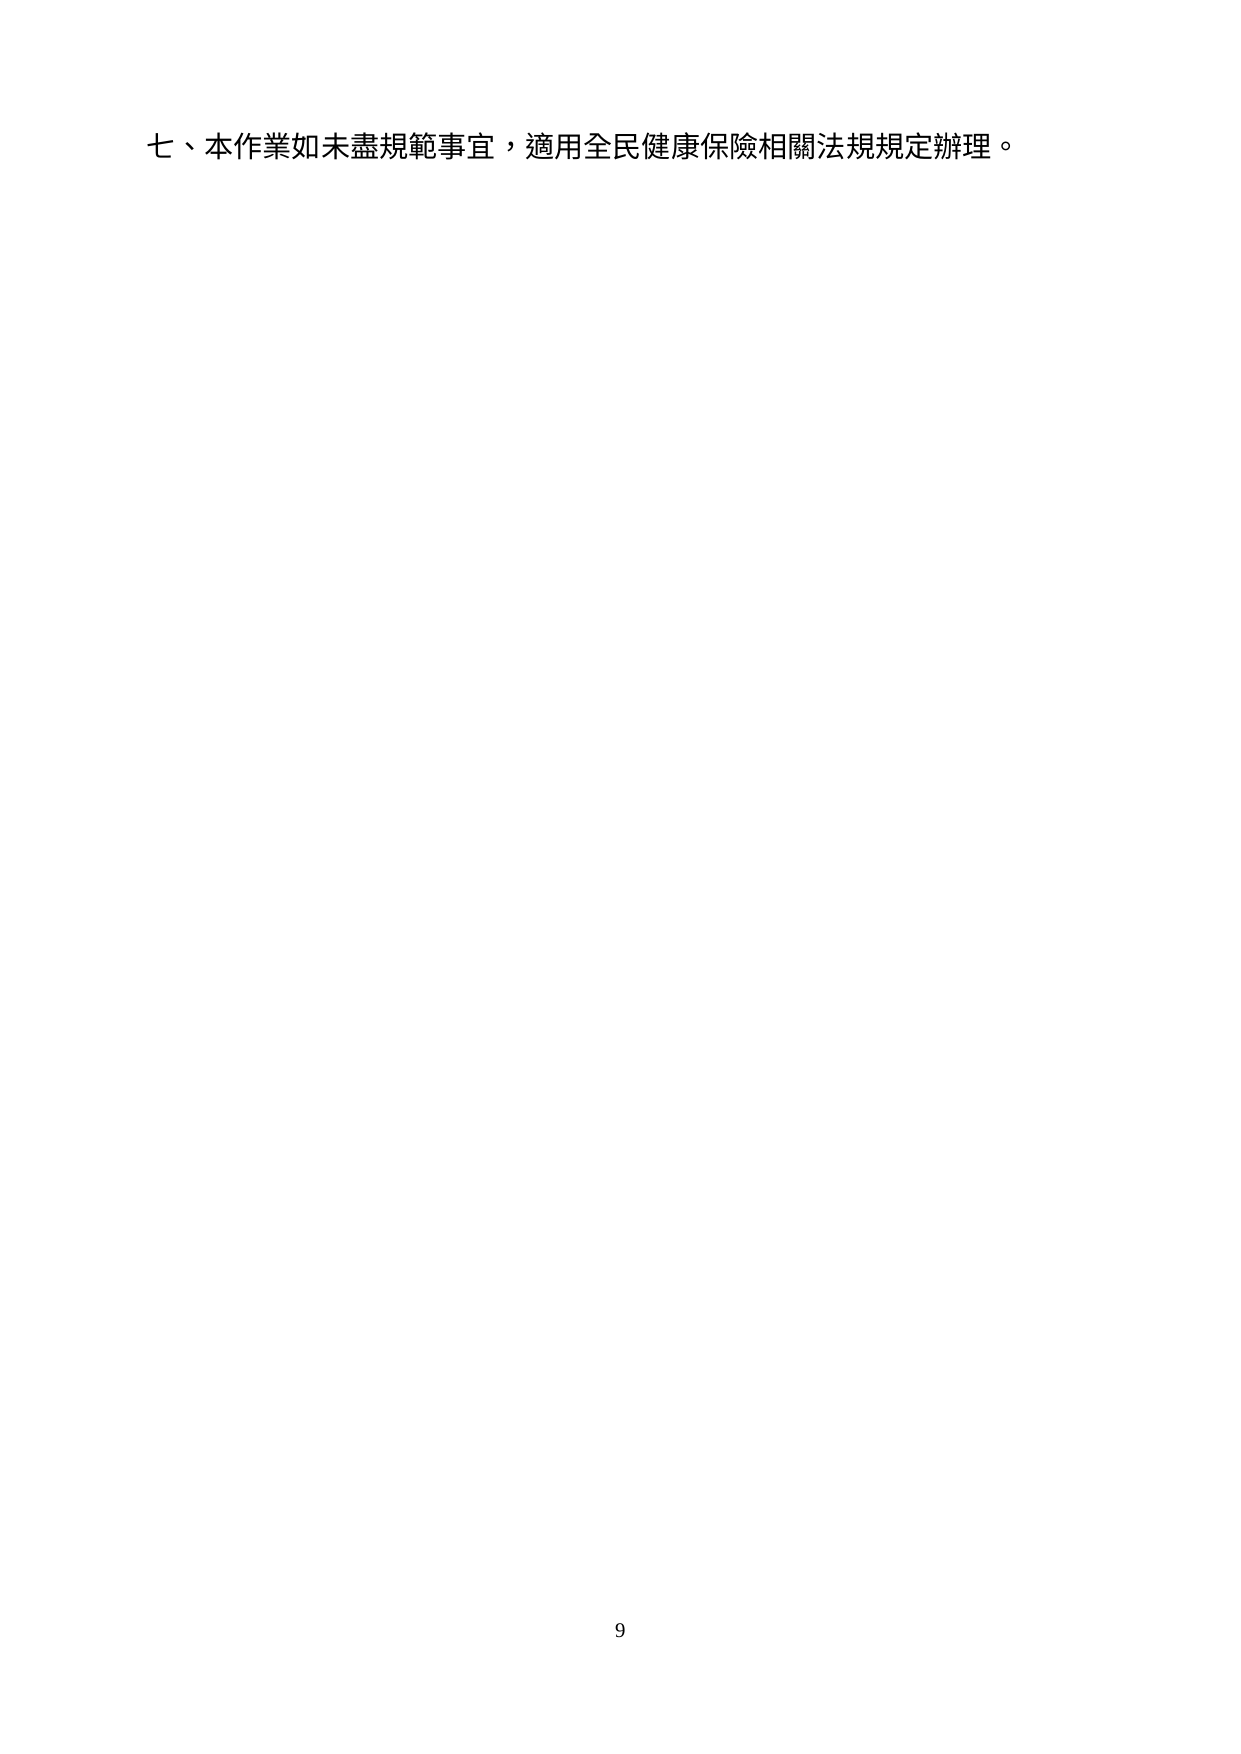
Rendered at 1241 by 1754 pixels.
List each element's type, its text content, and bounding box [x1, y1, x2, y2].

text 七、本作業如未盡規範事宜，適用全民健康保險相關法規規定辦理。 [146, 103, 1094, 166]
